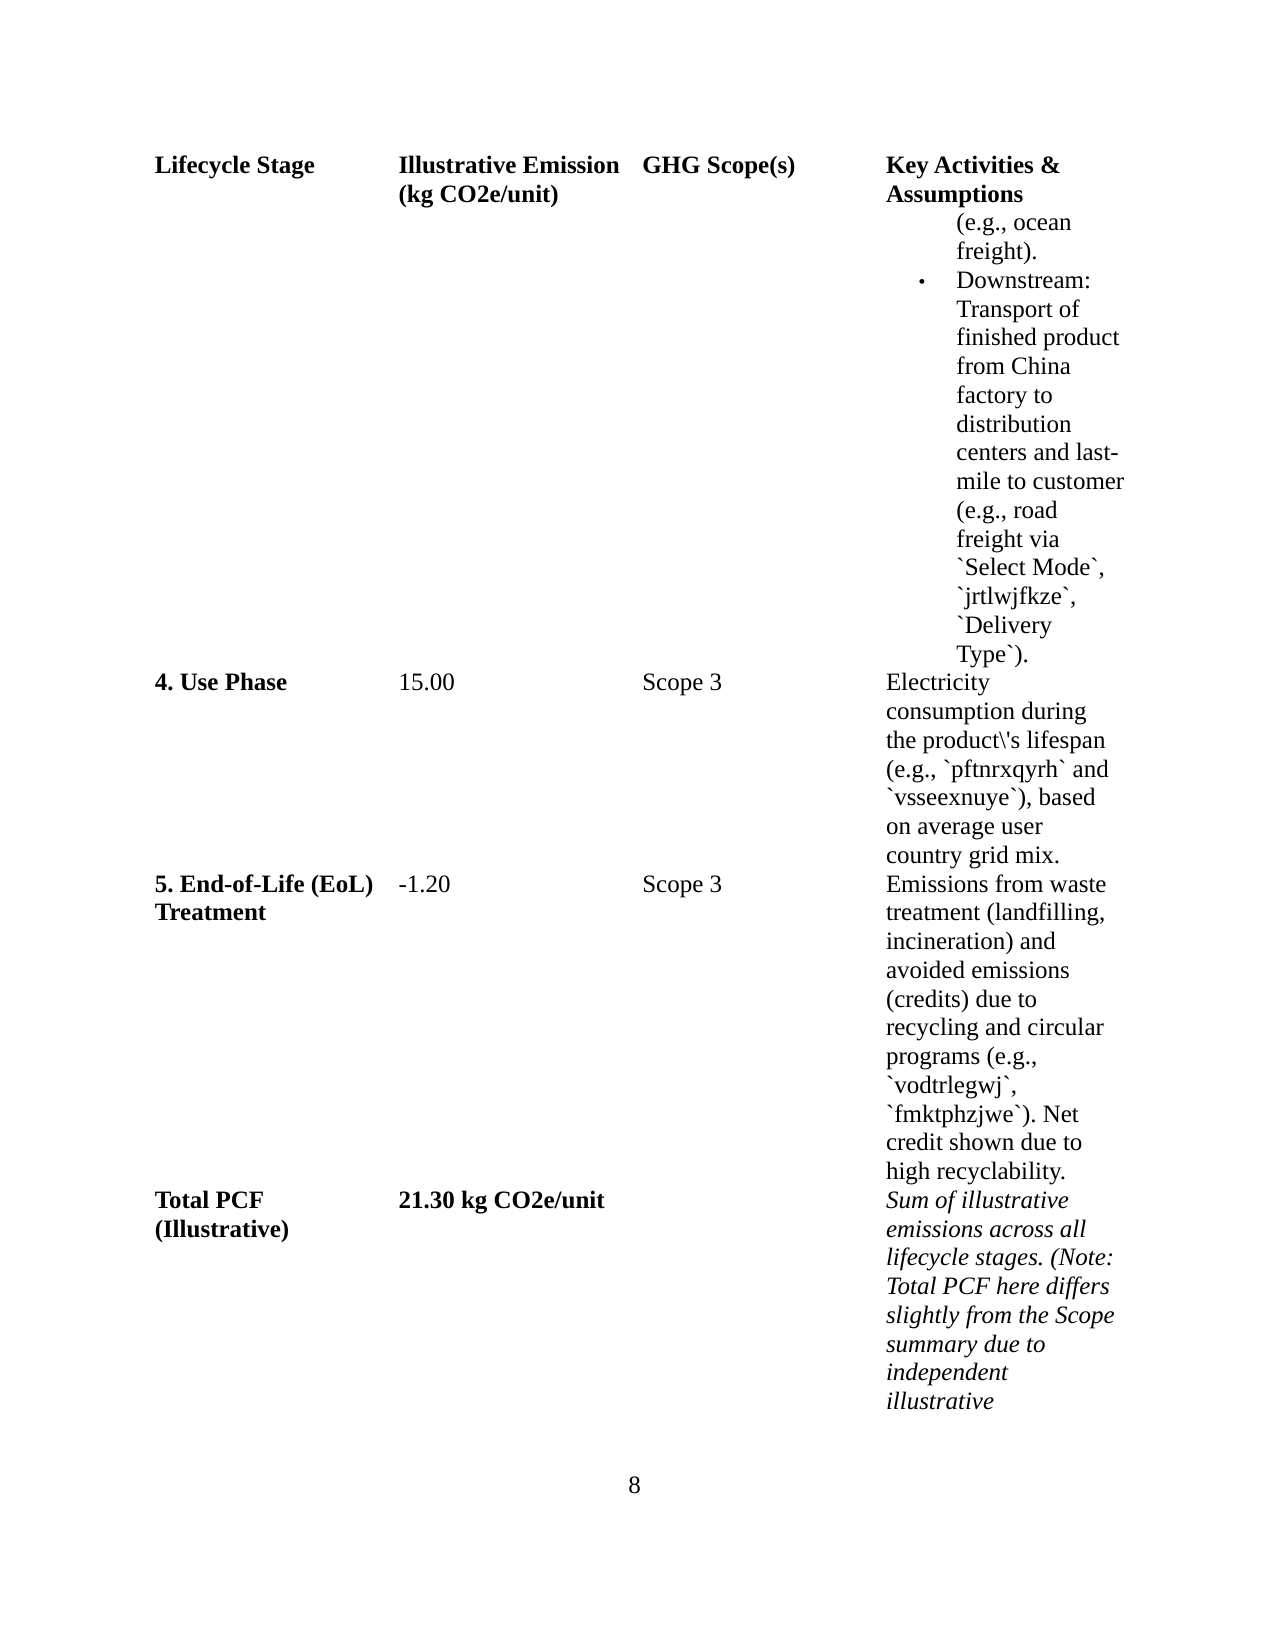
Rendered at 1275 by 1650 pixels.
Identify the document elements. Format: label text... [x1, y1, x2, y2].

table_cell [150, 208, 394, 667]
table_header Illustrative Emission (kg CO2e/unit) [394, 150, 637, 207]
table_cell Electricity consumption during the product\'s lifespan (e.g., `pftnrxqyrh` and `vsseexnuye`), based on average user country grid mix. [881, 668, 1125, 869]
table_header Lifecycle Stage [150, 150, 394, 207]
table_cell 15.00 [394, 668, 637, 869]
table_cell Scope 3 [638, 869, 881, 1185]
table_header Key Activities & Assumptions [881, 150, 1125, 207]
table_cell [638, 1185, 881, 1415]
table_cell (e.g., ocean freight). Downstream: Transport of finished product from China factory to distribution centers and last-mile to customer (e.g., road freight via `Select Mode`, `jrtlwjfkze`, `Delivery Type`). [881, 208, 1125, 667]
table_cell 4. Use Phase [150, 668, 394, 869]
table_cell [638, 208, 881, 667]
table_header GHG Scope(s) [638, 150, 881, 207]
table_cell [394, 208, 637, 667]
table_cell Emissions from waste treatment (landfilling, incineration) and avoided emissions (credits) due to recycling and circular programs (e.g., `vodtrlegwj`, `fmktphzjwe`). Net credit shown due to high recyclability. [881, 869, 1125, 1185]
table_cell Total PCF (Illustrative) [150, 1185, 394, 1415]
table_cell Sum of illustrative emissions across all lifecycle stages. (Note: Total PCF here differs slightly from the Scope summary due to independent illustrative [881, 1185, 1125, 1415]
table_cell Scope 3 [638, 668, 881, 869]
table_cell -1.20 [394, 869, 637, 1185]
table_cell 21.30 kg CO2e/unit [394, 1185, 637, 1415]
table_cell 5. End-of-Life (EoL) Treatment [150, 869, 394, 1185]
